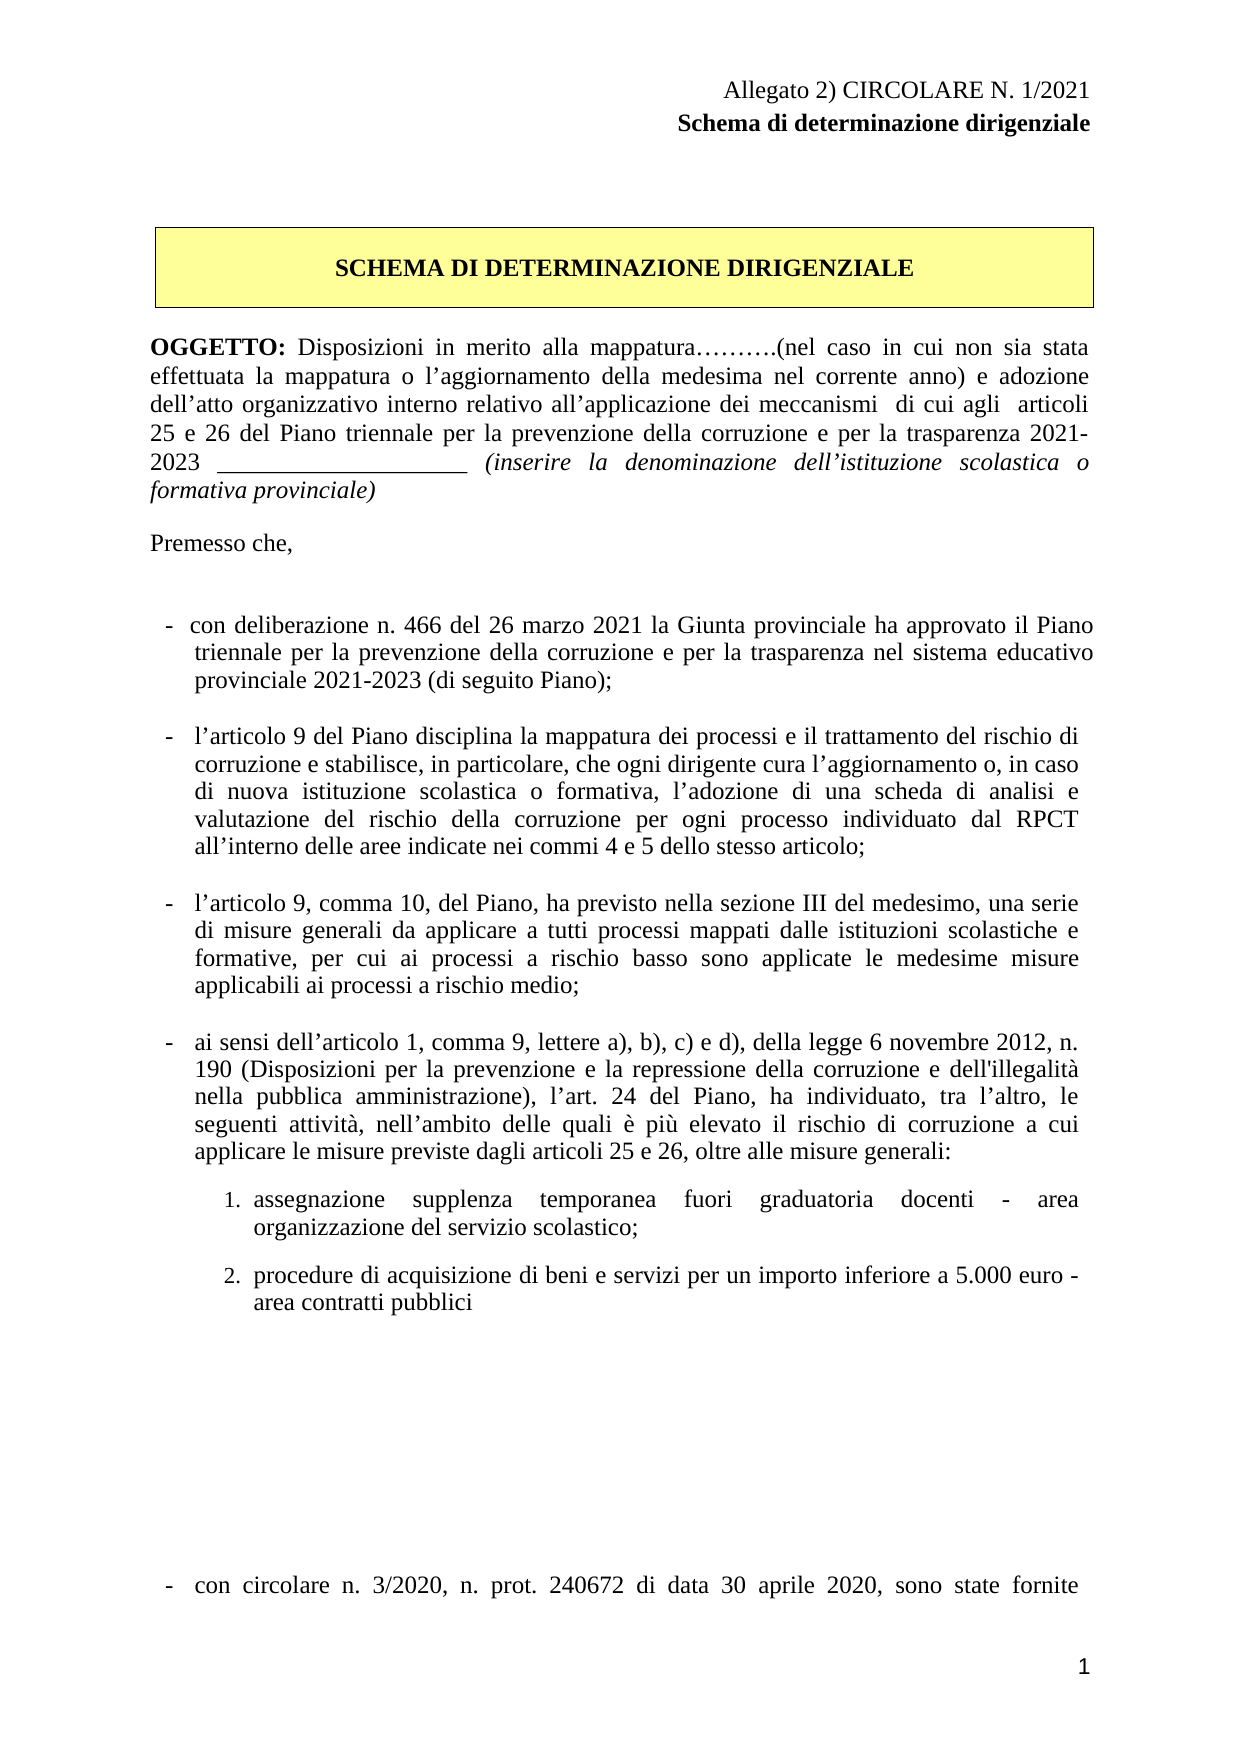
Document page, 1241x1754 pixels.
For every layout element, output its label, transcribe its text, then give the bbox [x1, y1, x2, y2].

list l’articolo 9, comma 10, del Piano, ha previsto nella sezione III del medesimo, una serie di misure generali da applicare a tutti processi mappati dalle istituzioni scolastiche e formative, per cui ai processi a rischio basso sono applicate le medesime misure applicabili ai processi a rischio medio; [165, 889, 1080, 999]
list l’articolo 9 del Piano disciplina la mappatura dei processi e il trattamento del rischio di corruzione e stabilisce, in particolare, che ogni dirigente cura l’aggiornamento o, in caso di nuova istituzione scolastica o formativa, l’adozione di una scheda di analisi e valutazione del rischio della corruzione per ogni processo individuato dal RPCT all’interno delle aree indicate nei commi 4 e 5 dello stesso articolo; [165, 723, 1080, 860]
list con circolare n. 3/2020, n. prot. 240672 di data 30 aprile 2020, sono state fornite [165, 1572, 1080, 1599]
text Premesso che, [150, 529, 1090, 557]
table_header SCHEMA DI DETERMINAZIONE DIRIGENZIALE [156, 228, 1093, 307]
list procedure di acquisizione di beni e servizi per un importo inferiore a 5.000 euro - area contratti pubblici [224, 1261, 1080, 1316]
list ai sensi dell’articolo 1, comma 9, lettere a), b), c) e d), della legge 6 novembre 2012, n. 190 (Disposizioni per la prevenzione e la repressione della corruzione e dell'illegalità nella pubblica amministrazione), l’art. 24 del Piano, ha individuato, tra l’altro, le seguenti attività, nell’ambito delle quali è più elevato il rischio di corruzione a cui applicare le misure previste dagli articoli 25 e 26, oltre alle misure generali: [165, 1028, 1080, 1165]
text OGGETTO: Disposizioni in merito alla mappatura……….(nel caso in cui non sia stata effettuata la mappatura o l’aggiornamento della medesima nel corrente anno) e adozione dell’atto organizzativo interno relativo all’applicazione dei meccanismi di cui agli articoli 25 e 26 del Piano triennale per la prevenzione della corruzione e per la trasparenza 2021-2023 ____________________ (inserire la denominazione dell’istituzione scolastica o formativa provinciale) [150, 333, 1090, 504]
text - con deliberazione n. 466 del 26 marzo 2021 la Giunta provinciale ha approvato il Piano triennale per la prevenzione della corruzione e per la trasparenza nel sistema educativo provinciale 2021-2023 (di seguito Piano); [165, 612, 1094, 694]
list assegnazione supplenza temporanea fuori graduatoria docenti - area organizzazione del servizio scolastico; [224, 1186, 1080, 1241]
